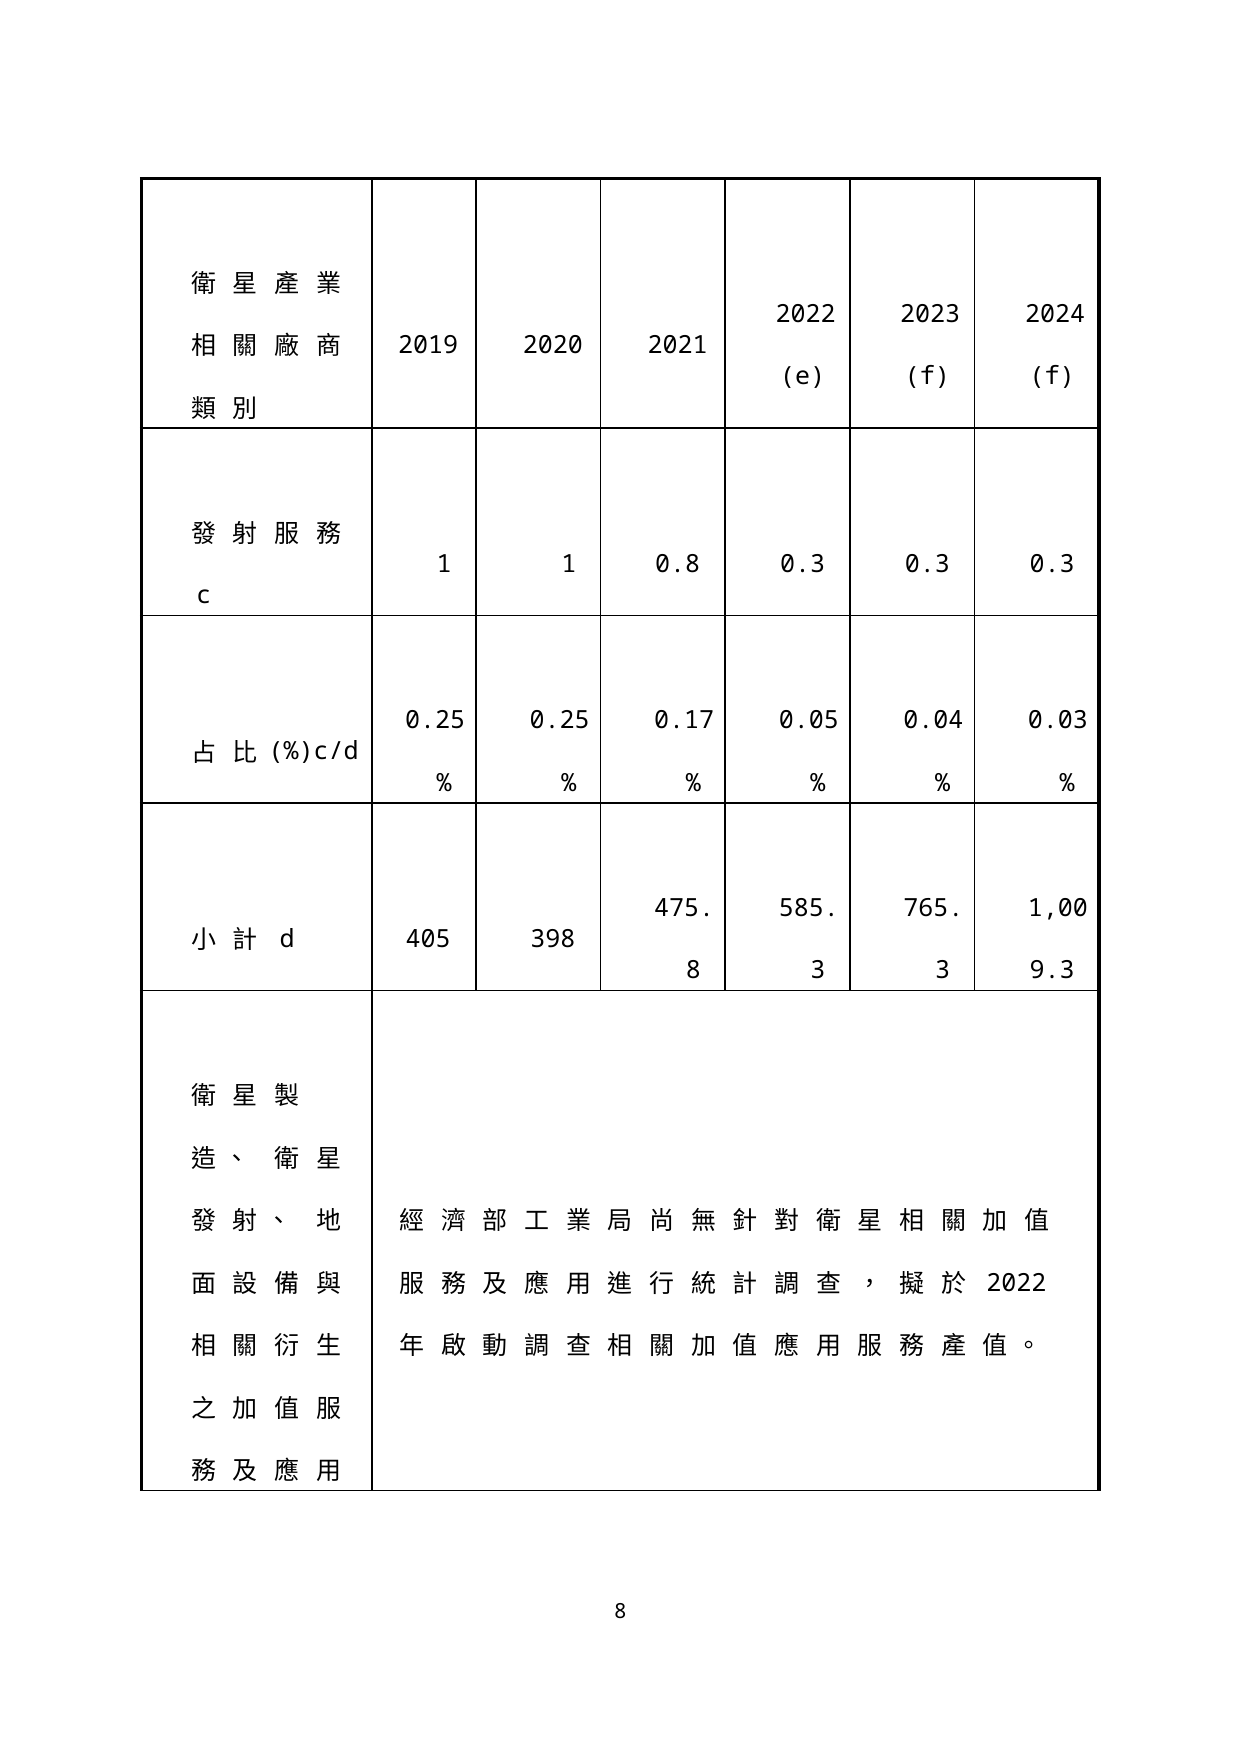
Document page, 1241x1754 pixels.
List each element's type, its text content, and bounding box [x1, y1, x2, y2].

table_header 2024(f) [975, 180, 1097, 427]
table_header 2020 [477, 180, 600, 427]
table_cell 衛星製造、衛星發射、地面設備與相關衍生之加值服務及應用 [143, 991, 371, 1490]
table_header 衛星產業相關廠商類別 [143, 180, 371, 427]
table_cell 0.04% [851, 616, 974, 802]
table_cell 0.17% [601, 616, 724, 802]
table_cell 405 [373, 804, 475, 990]
table_cell 0.05% [726, 616, 849, 802]
table_cell 585.3 [726, 804, 849, 990]
table_cell 0.3 [726, 429, 849, 615]
table_cell 1 [373, 429, 475, 615]
table_header 2019 [373, 180, 475, 427]
table_cell 0.3 [851, 429, 974, 615]
table_cell 0.03% [975, 616, 1097, 802]
table_header 2022(e) [726, 180, 849, 427]
table_cell 0.3 [975, 429, 1097, 615]
table_cell 475.8 [601, 804, 724, 990]
table_cell 小計d [143, 804, 371, 990]
table_header 2021 [601, 180, 724, 427]
table_cell 發射服務c [143, 429, 371, 615]
table_cell 0.25% [373, 616, 475, 802]
table_cell 1 [477, 429, 600, 615]
table_cell 0.25% [477, 616, 600, 802]
table_cell 1,009.3 [975, 804, 1097, 990]
table_cell 398 [477, 804, 600, 990]
table_cell 765.3 [851, 804, 974, 990]
table_header 2023(f) [851, 180, 974, 427]
table_cell 0.8 [601, 429, 724, 615]
table_cell 占比(%)c/d [143, 616, 371, 802]
table_cell 經濟部工業局尚無針對衛星相關加值服務及應用進行統計調查，擬於2022年啟動調查相關加值應用服務產值。 [373, 991, 1097, 1490]
